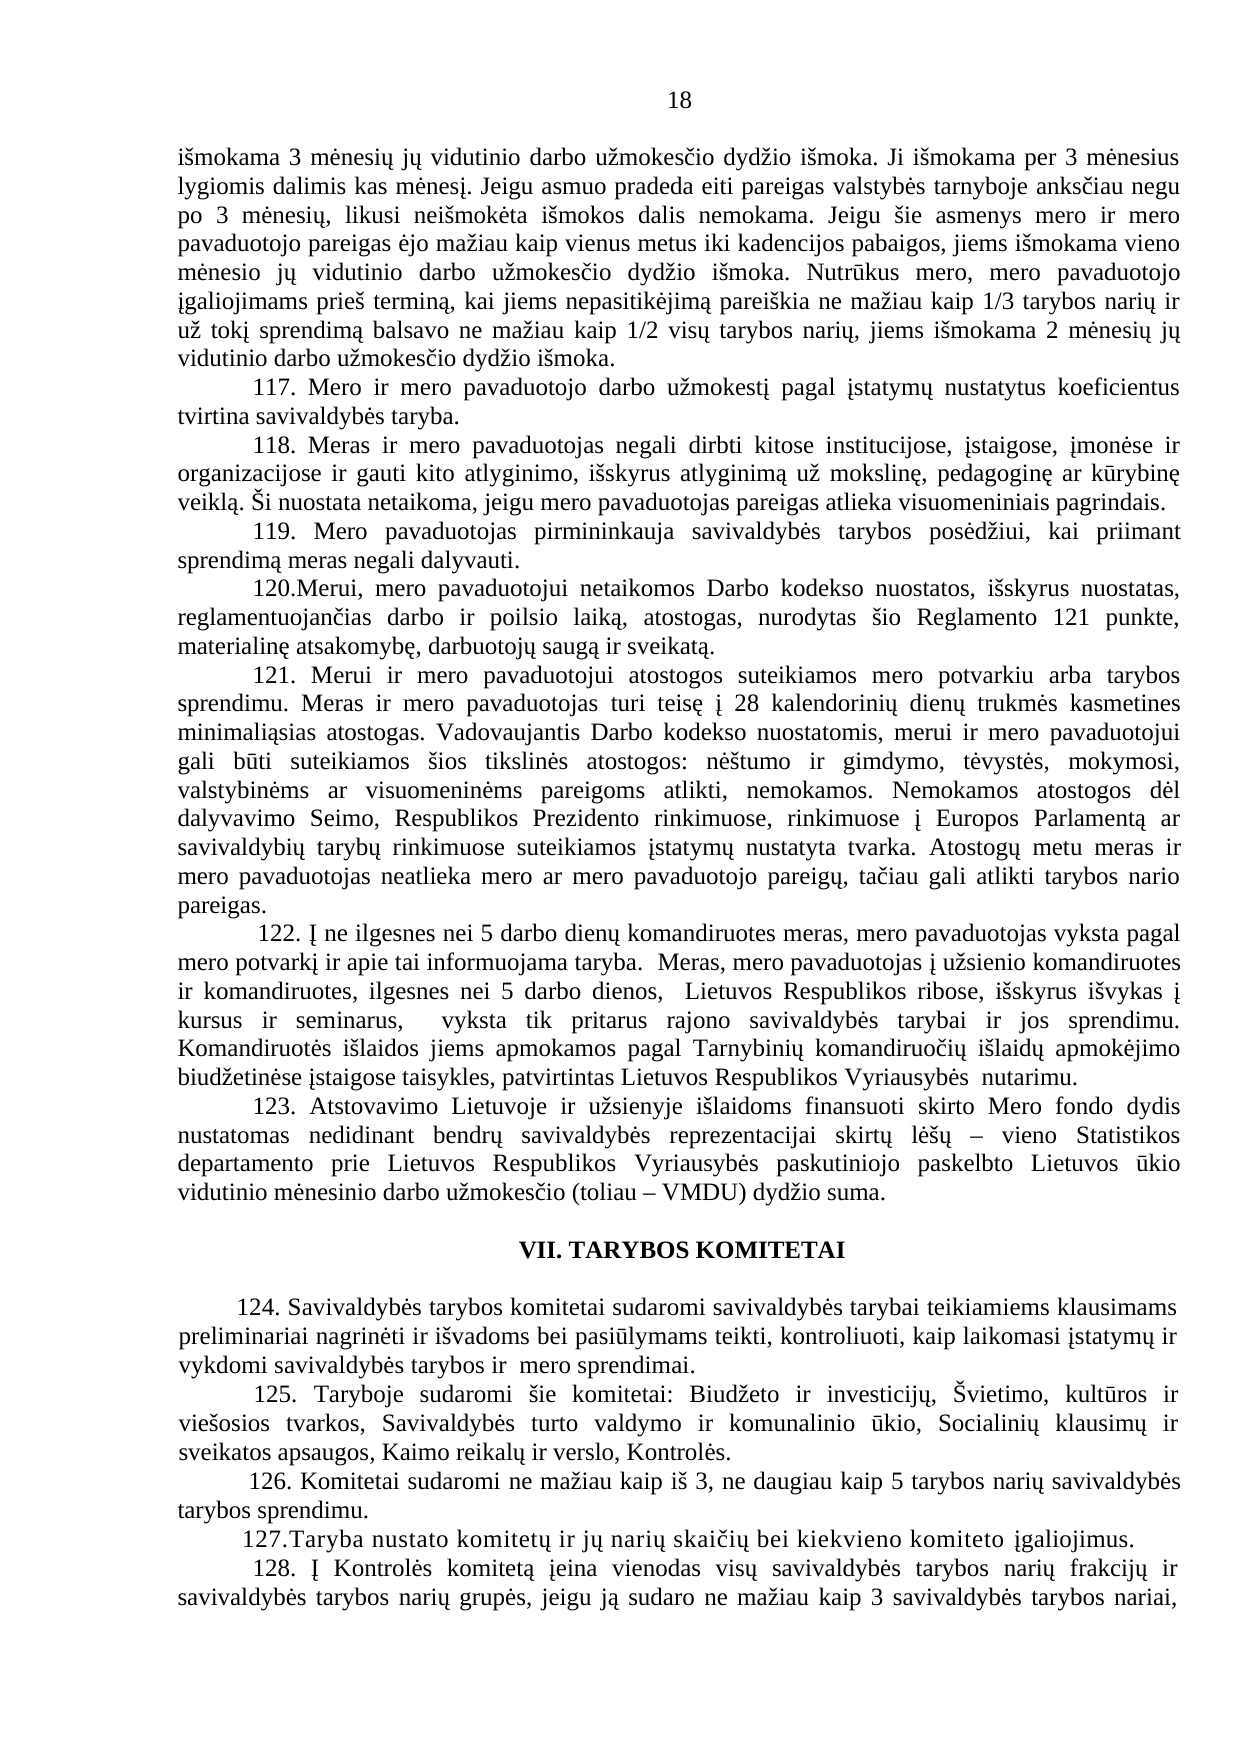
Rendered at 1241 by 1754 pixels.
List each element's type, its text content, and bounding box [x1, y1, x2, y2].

text 123. Atstovavimo Lietuvoje ir užsienyje išlaidoms finansuoti skirto Mero fondo dydis nustatomas nedidinant bendrų savivaldybės reprezentacijai skirtų lėšų – vieno Statistikos departamento prie Lietuvos Respublikos Vyriausybės paskutiniojo paskelbto Lietuvos ūkio vidutinio mėnesinio darbo užmokesčio (toliau – VMDU) dydžio suma. [177, 1091, 1181, 1206]
text išmokama 3 mėnesių jų vidutinio darbo užmokesčio dydžio išmoka. Ji išmokama per 3 mėnesius lygiomis dalimis kas mėnesį. Jeigu asmuo pradeda eiti pareigas valstybės tarnyboje anksčiau negu po 3 mėnesių, likusi neišmokėta išmokos dalis nemokama. Jeigu šie asmenys mero ir mero pavaduotojo pareigas ėjo mažiau kaip vienus metus iki kadencijos pabaigos, jiems išmokama vieno mėnesio jų vidutinio darbo užmokesčio dydžio išmoka. Nutrūkus mero, mero pavaduotojo įgaliojimams prieš terminą, kai jiems nepasitikėjimą pareiškia ne mažiau kaip 1/3 tarybos narių ir už tokį sprendimą balsavo ne mažiau kaip 1/2 visų tarybos narių, jiems išmokama 2 mėnesių jų vidutinio darbo užmokesčio dydžio išmoka. [177, 142, 1181, 372]
text VII. TARYBOS KOMITETAI [183, 1235, 1181, 1263]
text 128. Į Kontrolės komitetą įeina vienodas visų savivaldybės tarybos narių frakcijų ir savivaldybės tarybos narių grupės, jeigu ją sudaro ne mažiau kaip 3 savivaldybės tarybos nariai, [177, 1553, 1179, 1611]
text 127.Taryba nustato komitetų ir jų narių skaičių bei kiekvieno komiteto įgaliojimus. [177, 1524, 1179, 1553]
text 125. Taryboje sudaromi šie komitetai: Biudžeto ir investicijų, Švietimo, kultūros ir viešosios tvarkos, Savivaldybės turto valdymo ir komunalinio ūkio, Socialinių klausimų ir sveikatos apsaugos, Kaimo reikalų ir verslo, Kontrolės. [178, 1379, 1179, 1466]
text 119. Mero pavaduotojas pirmininkauja savivaldybės tarybos posėdžiui, kai priimant sprendimą meras negali dalyvauti. [177, 516, 1181, 573]
text 117. Mero ir mero pavaduotojo darbo užmokestį pagal įstatymų nustatytus koeficientus tvirtina savivaldybės taryba. [177, 372, 1181, 430]
text 126. Komitetai sudaromi ne mažiau kaip iš 3, ne daugiau kaip 5 tarybos narių savivaldybės tarybos sprendimu. [177, 1466, 1181, 1524]
text 120.Merui, mero pavaduotojui netaikomos Darbo kodekso nuostatos, išskyrus nuostatas, reglamentuojančias darbo ir poilsio laiką, atostogas, nurodytas šio Reglamento 121 punkte, materialinę atsakomybę, darbuotojų saugą ir sveikatą. [177, 573, 1181, 660]
text 118. Meras ir mero pavaduotojas negali dirbti kitose institucijose, įstaigose, įmonėse ir organizacijose ir gauti kito atlyginimo, išskyrus atlyginimą už mokslinę, pedagoginę ar kūrybinę veiklą. Ši nuostata netaikoma, jeigu mero pavaduotojas pareigas atlieka visuomeniniais pagrindais. [177, 430, 1181, 516]
text 124. Savivaldybės tarybos komitetai sudaromi savivaldybės tarybai teikiamiems klausimams preliminariai nagrinėti ir išvadoms bei pasiūlymams teikti, kontroliuoti, kaip laikomasi įstatymų ir vykdomi savivaldybės tarybos ir mero sprendimai. [178, 1292, 1179, 1379]
text 121. Merui ir mero pavaduotojui atostogos suteikiamos mero potvarkiu arba tarybos sprendimu. Meras ir mero pavaduotojas turi teisę į 28 kalendorinių dienų trukmės kasmetines minimaliąsias atostogas. Vadovaujantis Darbo kodekso nuostatomis, merui ir mero pavaduotojui gali būti suteikiamos šios tikslinės atostogos: nėštumo ir gimdymo, tėvystės, mokymosi, valstybinėms ar visuomeninėms pareigoms atlikti, nemokamos. Nemokamos atostogos dėl dalyvavimo Seimo, Respublikos Prezidento rinkimuose, rinkimuose į Europos Parlamentą ar savivaldybių tarybų rinkimuose suteikiamos įstatymų nustatyta tvarka. Atostogų metu meras ir mero pavaduotojas neatlieka mero ar mero pavaduotojo pareigų, tačiau gali atlikti tarybos nario pareigas. [177, 660, 1181, 918]
text 122. Į ne ilgesnes nei 5 darbo dienų komandiruotes meras, mero pavaduotojas vyksta pagal mero potvarkį ir apie tai informuojama taryba. Meras, mero pavaduotojas į užsienio komandiruotes ir komandiruotes, ilgesnes nei 5 darbo dienos, Lietuvos Respublikos ribose, išskyrus išvykas į kursus ir seminarus, vyksta tik pritarus rajono savivaldybės tarybai ir jos sprendimu. Komandiruotės išlaidos jiems apmokamos pagal Tarnybinių komandiruočių išlaidų apmokėjimo biudžetinėse įstaigose taisykles, patvirtintas Lietuvos Respublikos Vyriausybės nutarimu. [177, 918, 1181, 1091]
